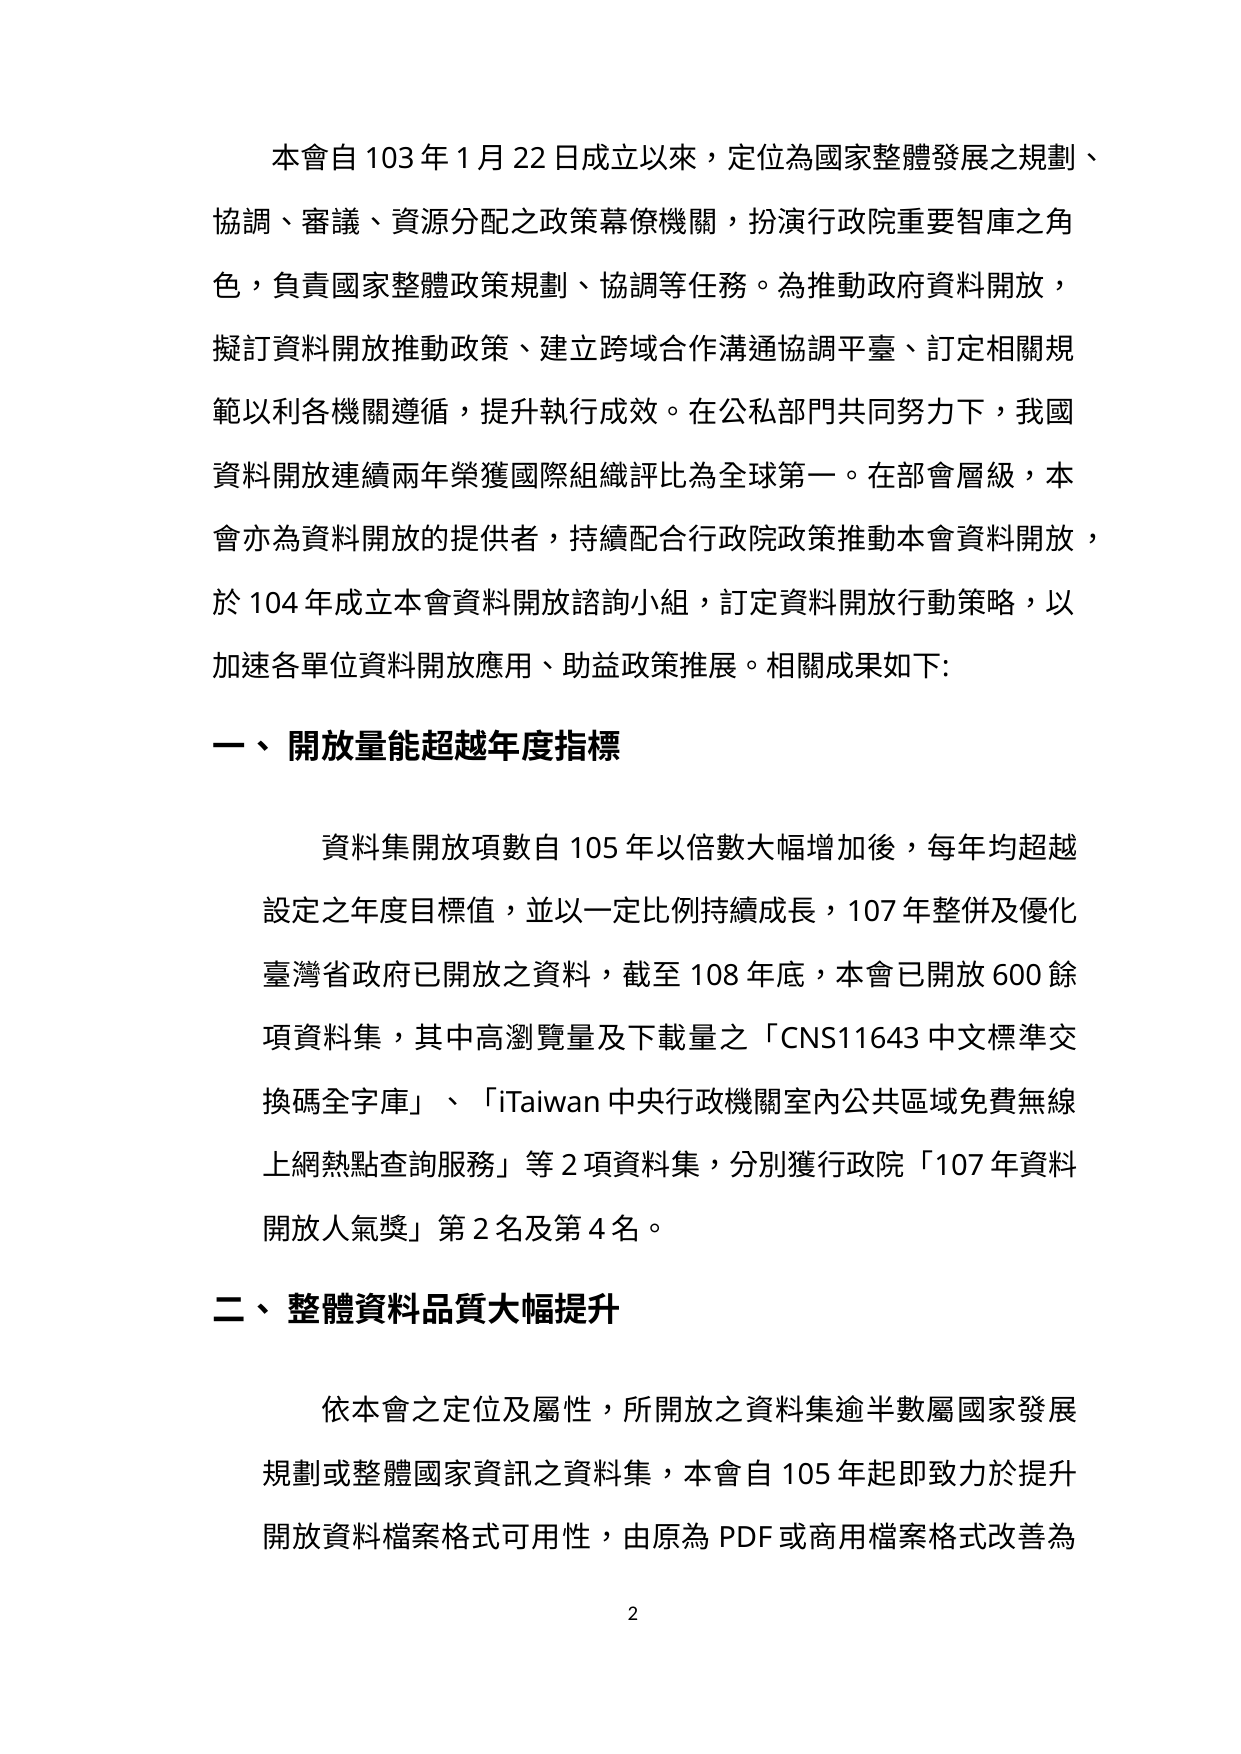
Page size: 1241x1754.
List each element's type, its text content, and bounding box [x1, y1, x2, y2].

text 本會自103年1月22日成立以來，定位為國家整體發展之規劃、協調、審議、資源分配之政策幕僚機關，扮演行政院重要智庫之角色，負責國家整體政策規劃、協調等任務。為推動政府資料開放，擬訂資料開放推動政策、建立跨域合作溝通協調平臺、訂定相關規範以利各機關遵循，提升執行成效。在公私部門共同努力下，我國資料開放連續兩年榮獲國際組織評比為全球第一。在部會層級，本會亦為資料開放的提供者，持續配合行政院政策推動本會資料開放，於104年成立本會資料開放諮詢小組，訂定資料開放行動策略，以加速各單位資料開放應用、助益政策推展。相關成果如下: [212, 135, 1078, 685]
subtitle 整體資料品質大幅提升 [212, 1269, 1078, 1344]
text 資料集開放項數自105年以倍數大幅增加後，每年均超越設定之年度目標值，並以一定比例持續成長，107年整併及優化臺灣省政府已開放之資料，截至108年底，本會已開放600餘項資料集，其中高瀏覽量及下載量之「CNS11643中文標準交換碼全字庫」、「iTaiwan中央行政機關室內公共區域免費無線上網熱點查詢服務」等2項資料集，分別獲行政院「107年資料開放人氣獎」第2名及第4名。 [262, 824, 1078, 1248]
subtitle 開放量能超越年度指標 [212, 706, 1078, 781]
text 依本會之定位及屬性，所開放之資料集逾半數屬國家發展規劃或整體國家資訊之資料集，本會自105年起即致力於提升開放資料檔案格式可用性，由原為PDF或商用檔案格式改善為 [262, 1387, 1078, 1556]
